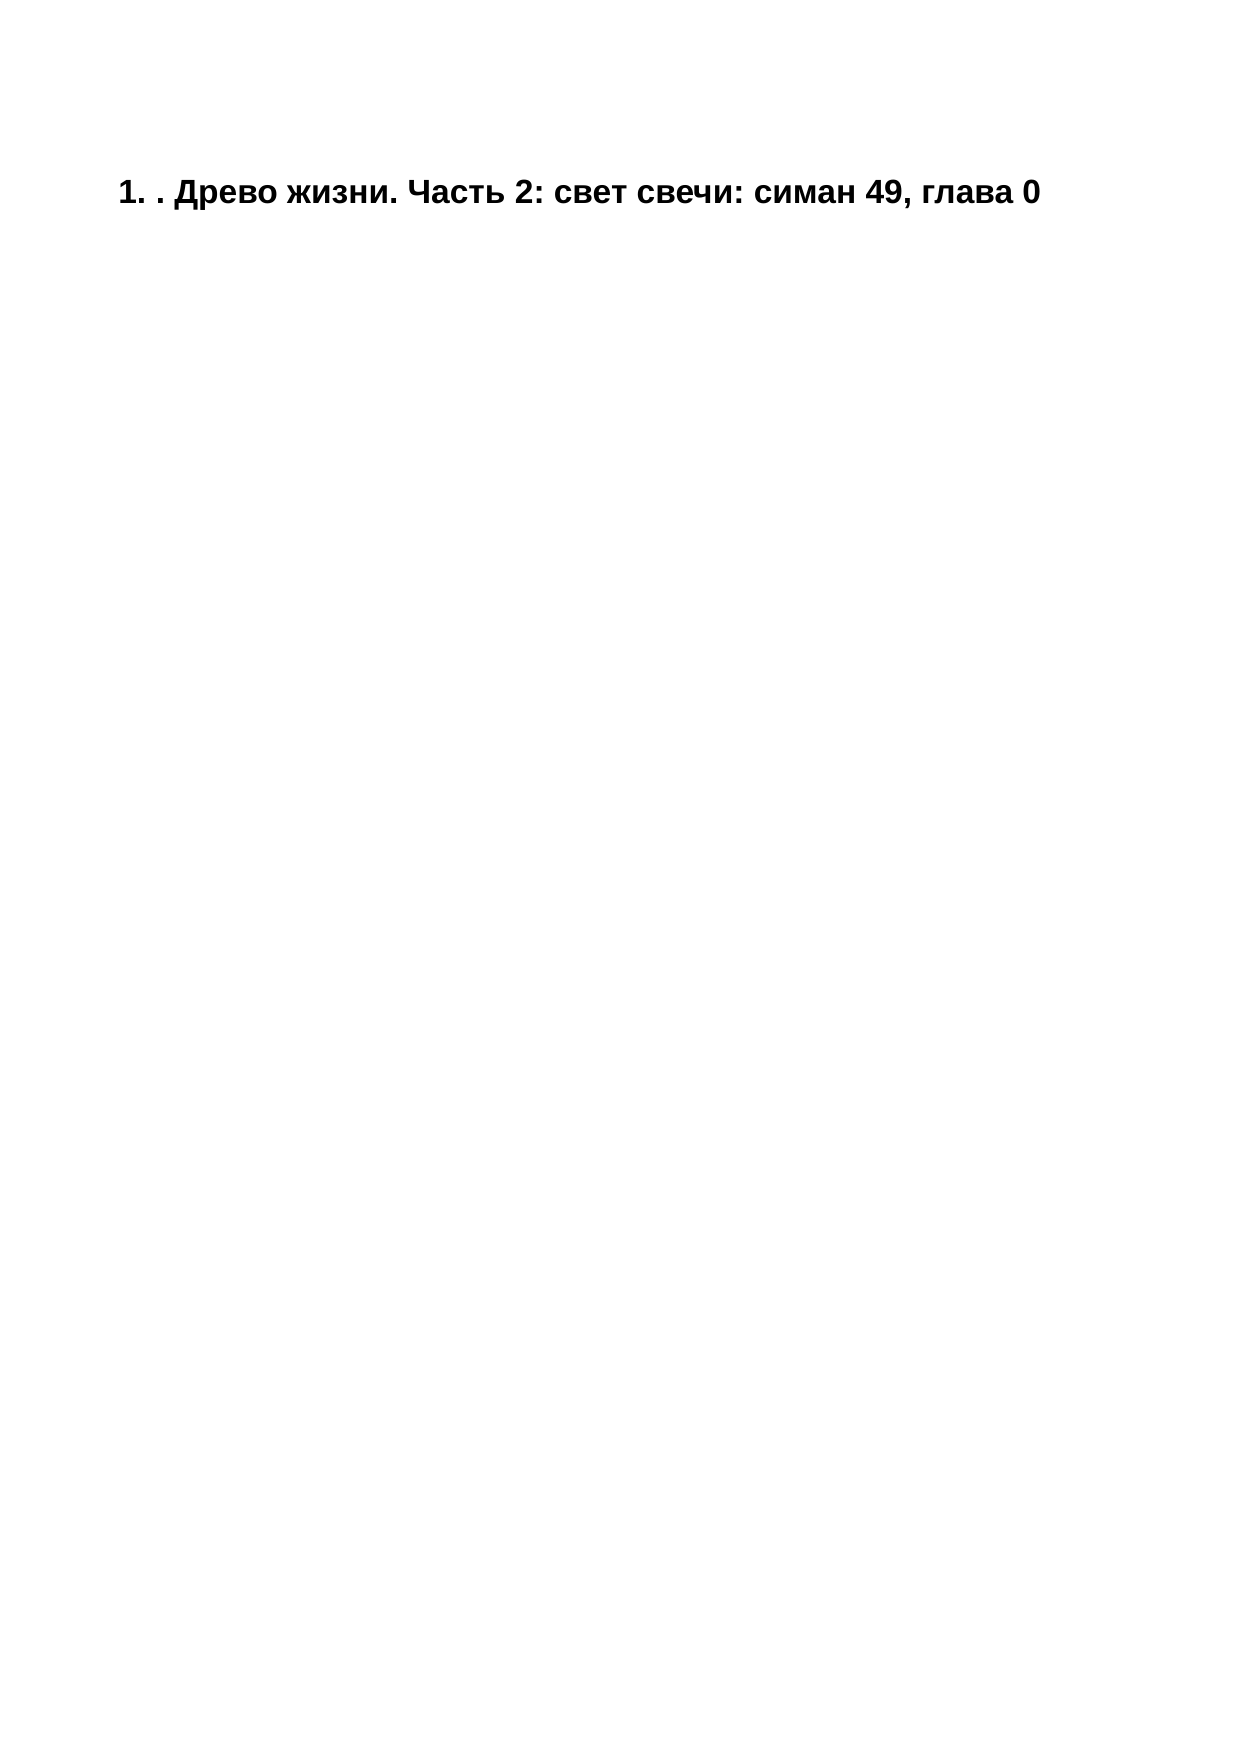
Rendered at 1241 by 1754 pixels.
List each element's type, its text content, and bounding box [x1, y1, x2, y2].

subtitle . Древо жизни. Часть 2: свет свечи: симан 49, глава 0 [118, 147, 1122, 176]
